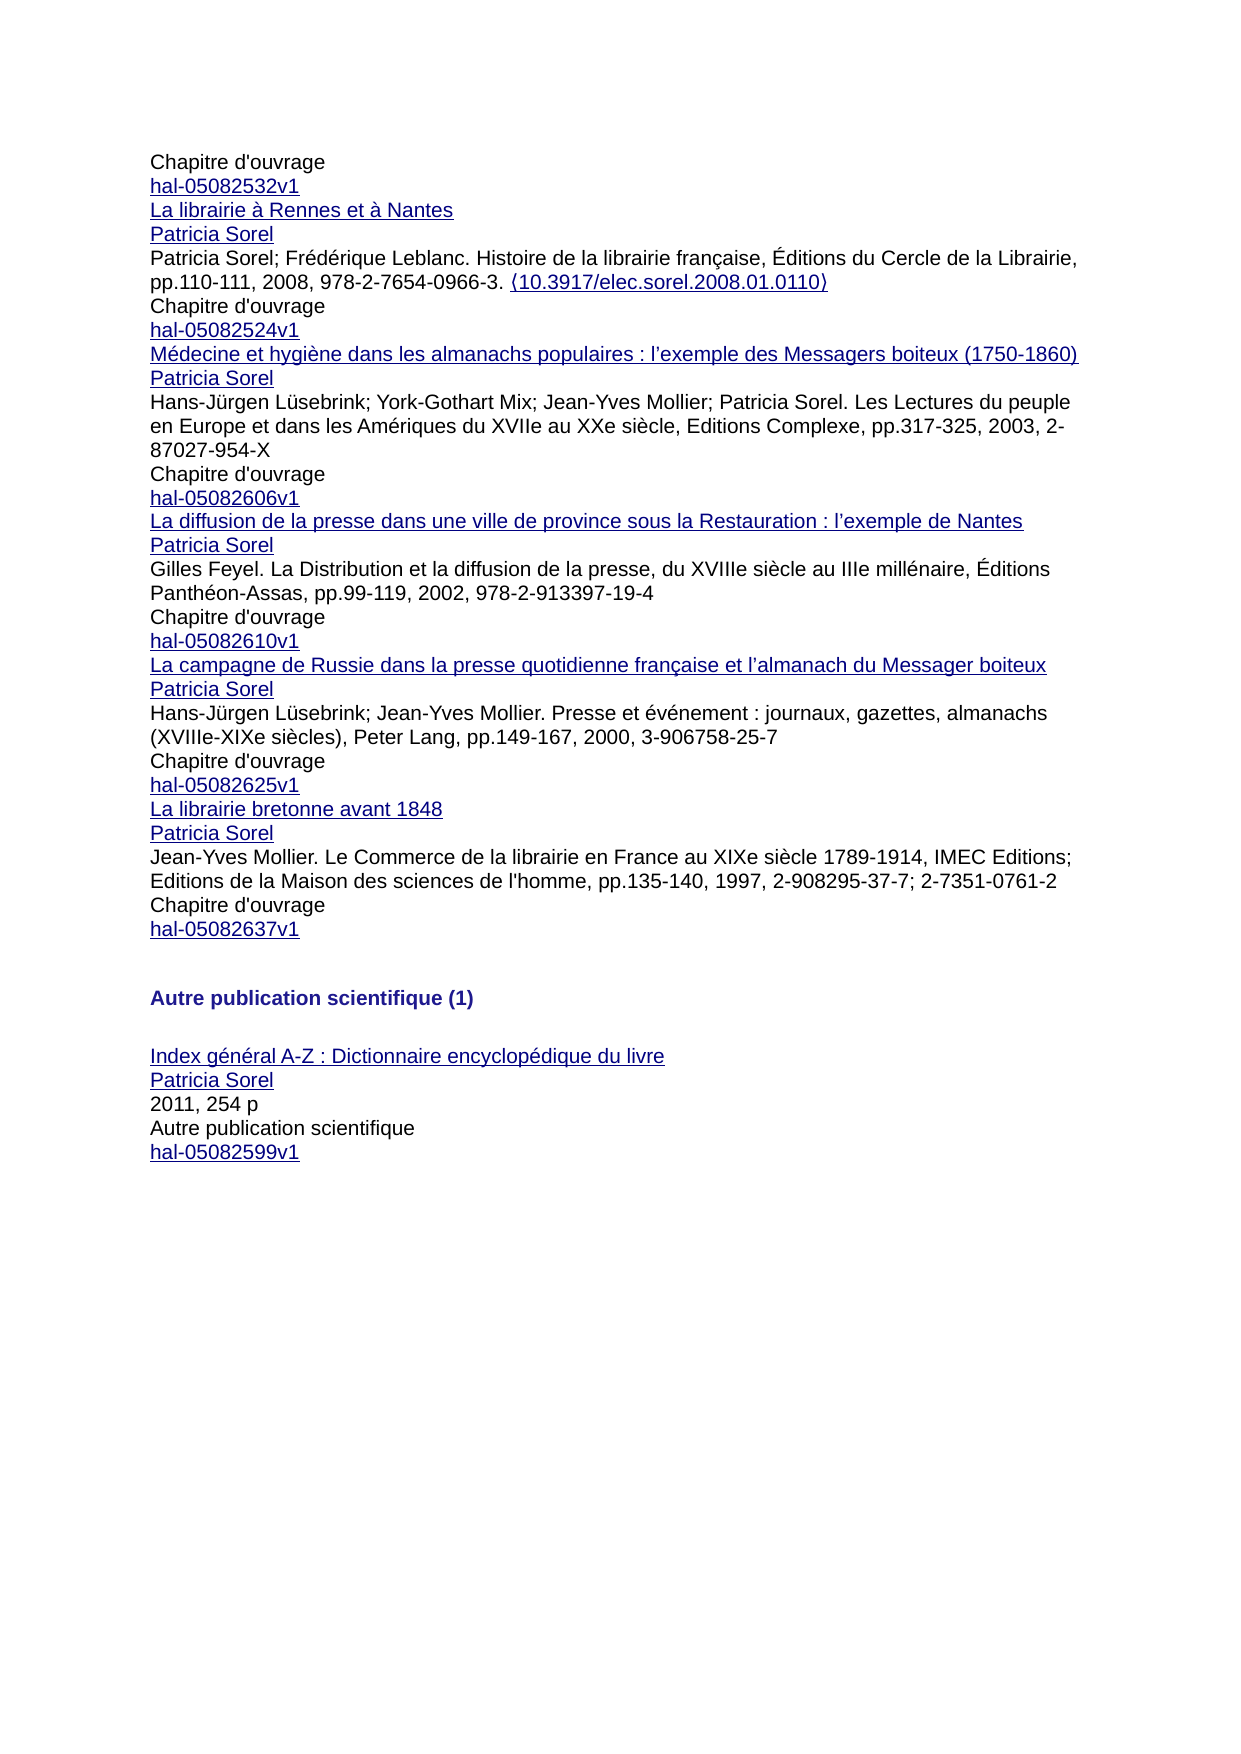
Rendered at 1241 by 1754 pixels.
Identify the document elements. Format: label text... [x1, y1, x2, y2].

table_cell Médecine et hygiène dans les almanachs populaires : l’exemple des Messagers boiteux (1750-1860) Patricia Sorel Hans-Jürgen Lüsebrink; York-Gothart Mix; Jean-Yves Mollier; Patricia Sorel. Les Lectures du peuple en Europe et dans les Amériques du XVIIe au XXe siècle, Editions Complexe, pp.317-325, 2003, 2-87027-954-X Chapitre d'ouvrage hal-05082606v1 [150, 342, 1090, 509]
table_cell La librairie bretonne avant 1848 Patricia Sorel Jean-Yves Mollier. Le Commerce de la librairie en France au XIXe siècle 1789-1914, IMEC Editions; Editions de la Maison des sciences de l'homme, pp.135-140, 1997, 2-908295-37-7; 2-7351-0761-2 Chapitre d'ouvrage hal-05082637v1 [150, 797, 1090, 941]
subtitle Autre publication scientifique (1) [150, 985, 1090, 1009]
table_cell La librairie à Rennes et à Nantes Patricia Sorel Patricia Sorel; Frédérique Leblanc. Histoire de la librairie française, Éditions du Cercle de la Librairie, pp.110-111, 2008, 978-2-7654-0966-3. ⟨10.3917/elec.sorel.2008.01.0110⟩ Chapitre d'ouvrage hal-05082524v1 [150, 198, 1090, 342]
table_cell La campagne de Russie dans la presse quotidienne française et l’almanach du Messager boiteux Patricia Sorel Hans-Jürgen Lüsebrink; Jean-Yves Mollier. Presse et événement : journaux, gazettes, almanachs (XVIIIe-XIXe siècles), Peter Lang, pp.149-167, 2000, 3-906758-25-7 Chapitre d'ouvrage hal-05082625v1 [150, 653, 1090, 797]
table_header Index général A-Z : Dictionnaire encyclopédique du livre Patricia Sorel 2011, 254 p Autre publication scientifique hal-05082599v1 [150, 1044, 1090, 1163]
table_cell La diffusion de la presse dans une ville de province sous la Restauration : l’exemple de Nantes Patricia Sorel Gilles Feyel. La Distribution et la diffusion de la presse, du XVIIIe siècle au IIIe millénaire, Éditions Panthéon-Assas, pp.99-119, 2002, 978-2-913397-19-4 Chapitre d'ouvrage hal-05082610v1 [150, 509, 1090, 653]
table_cell Chapitre d'ouvrage hal-05082532v1 [150, 150, 1090, 198]
